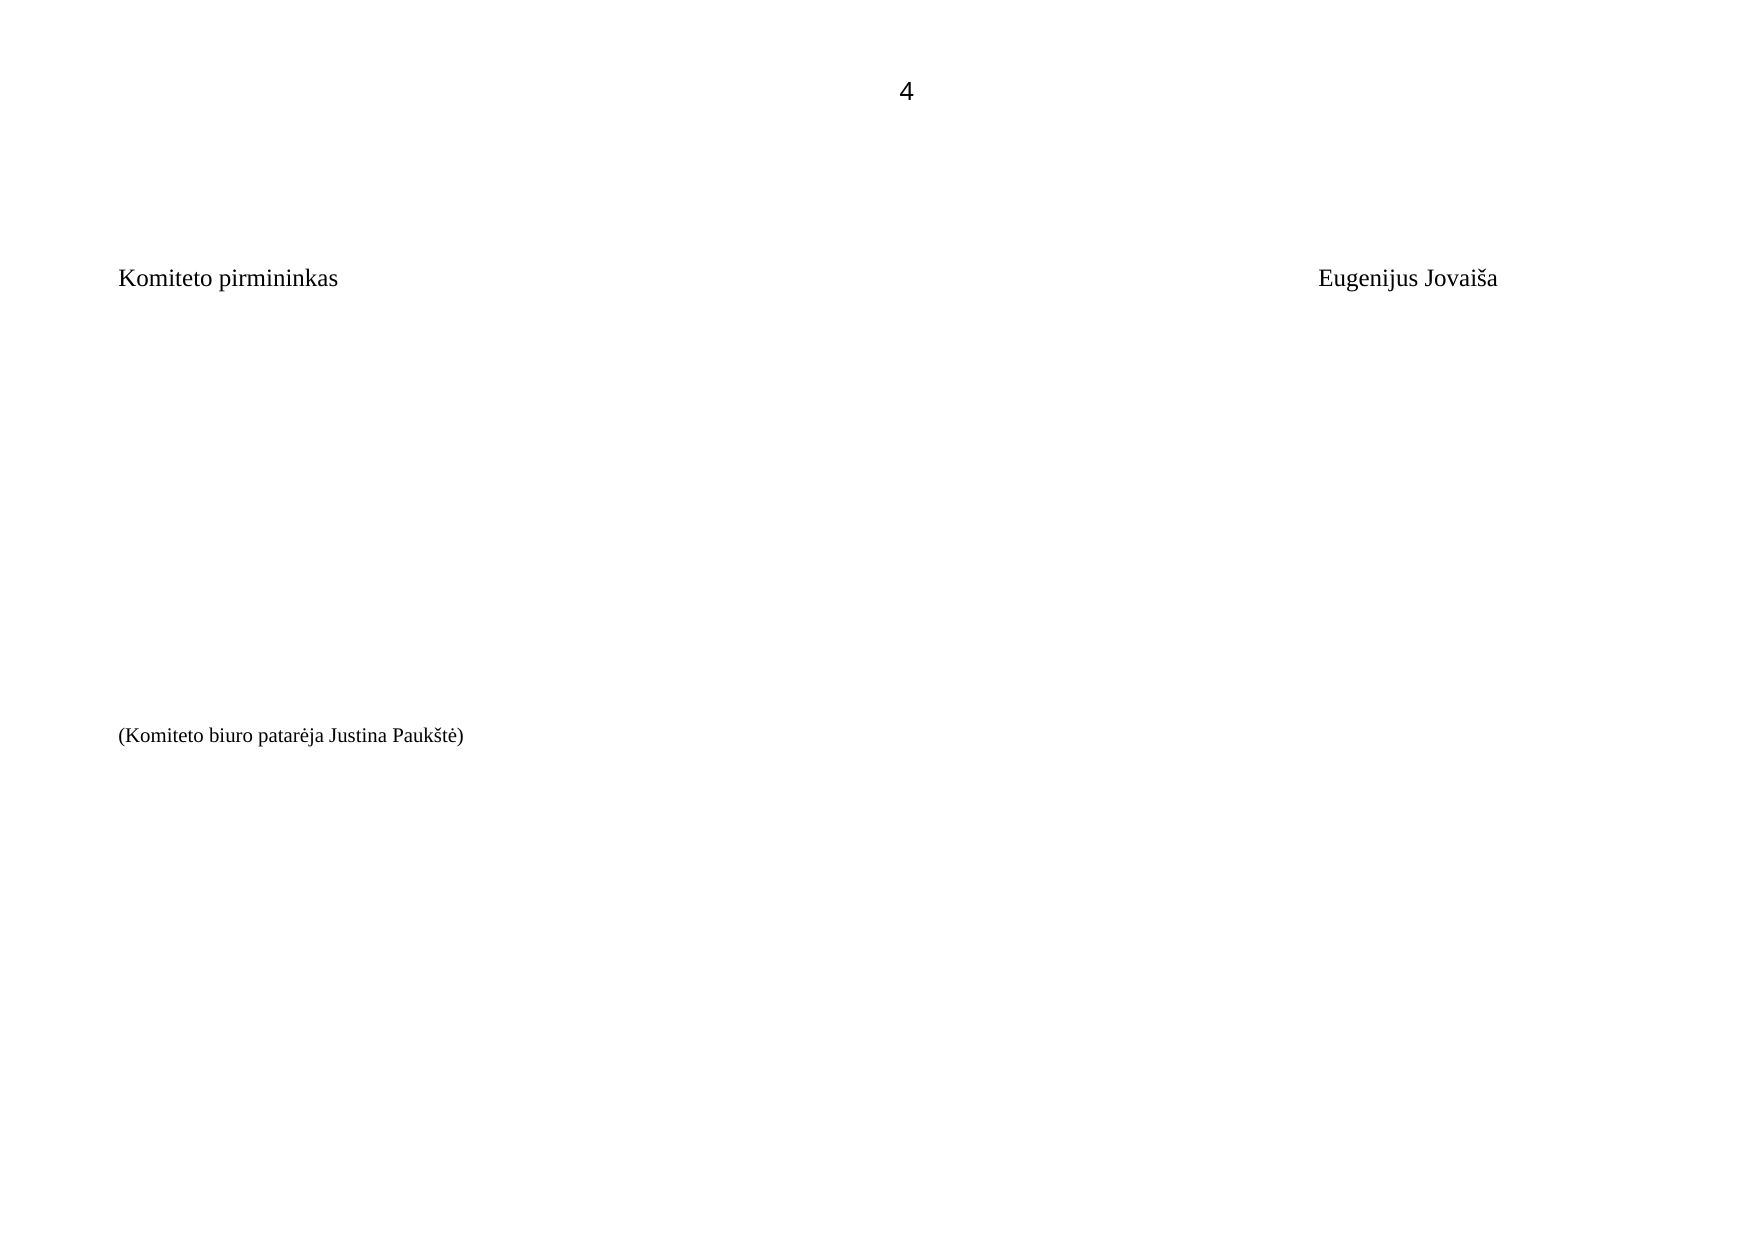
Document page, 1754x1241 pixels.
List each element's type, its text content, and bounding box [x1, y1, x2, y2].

text Komiteto pirmininkas (Parašas) Eugenijus Jovaiša [118, 263, 1695, 292]
text (Komiteto biuro patarėja Justina Paukštė) [118, 723, 1695, 747]
